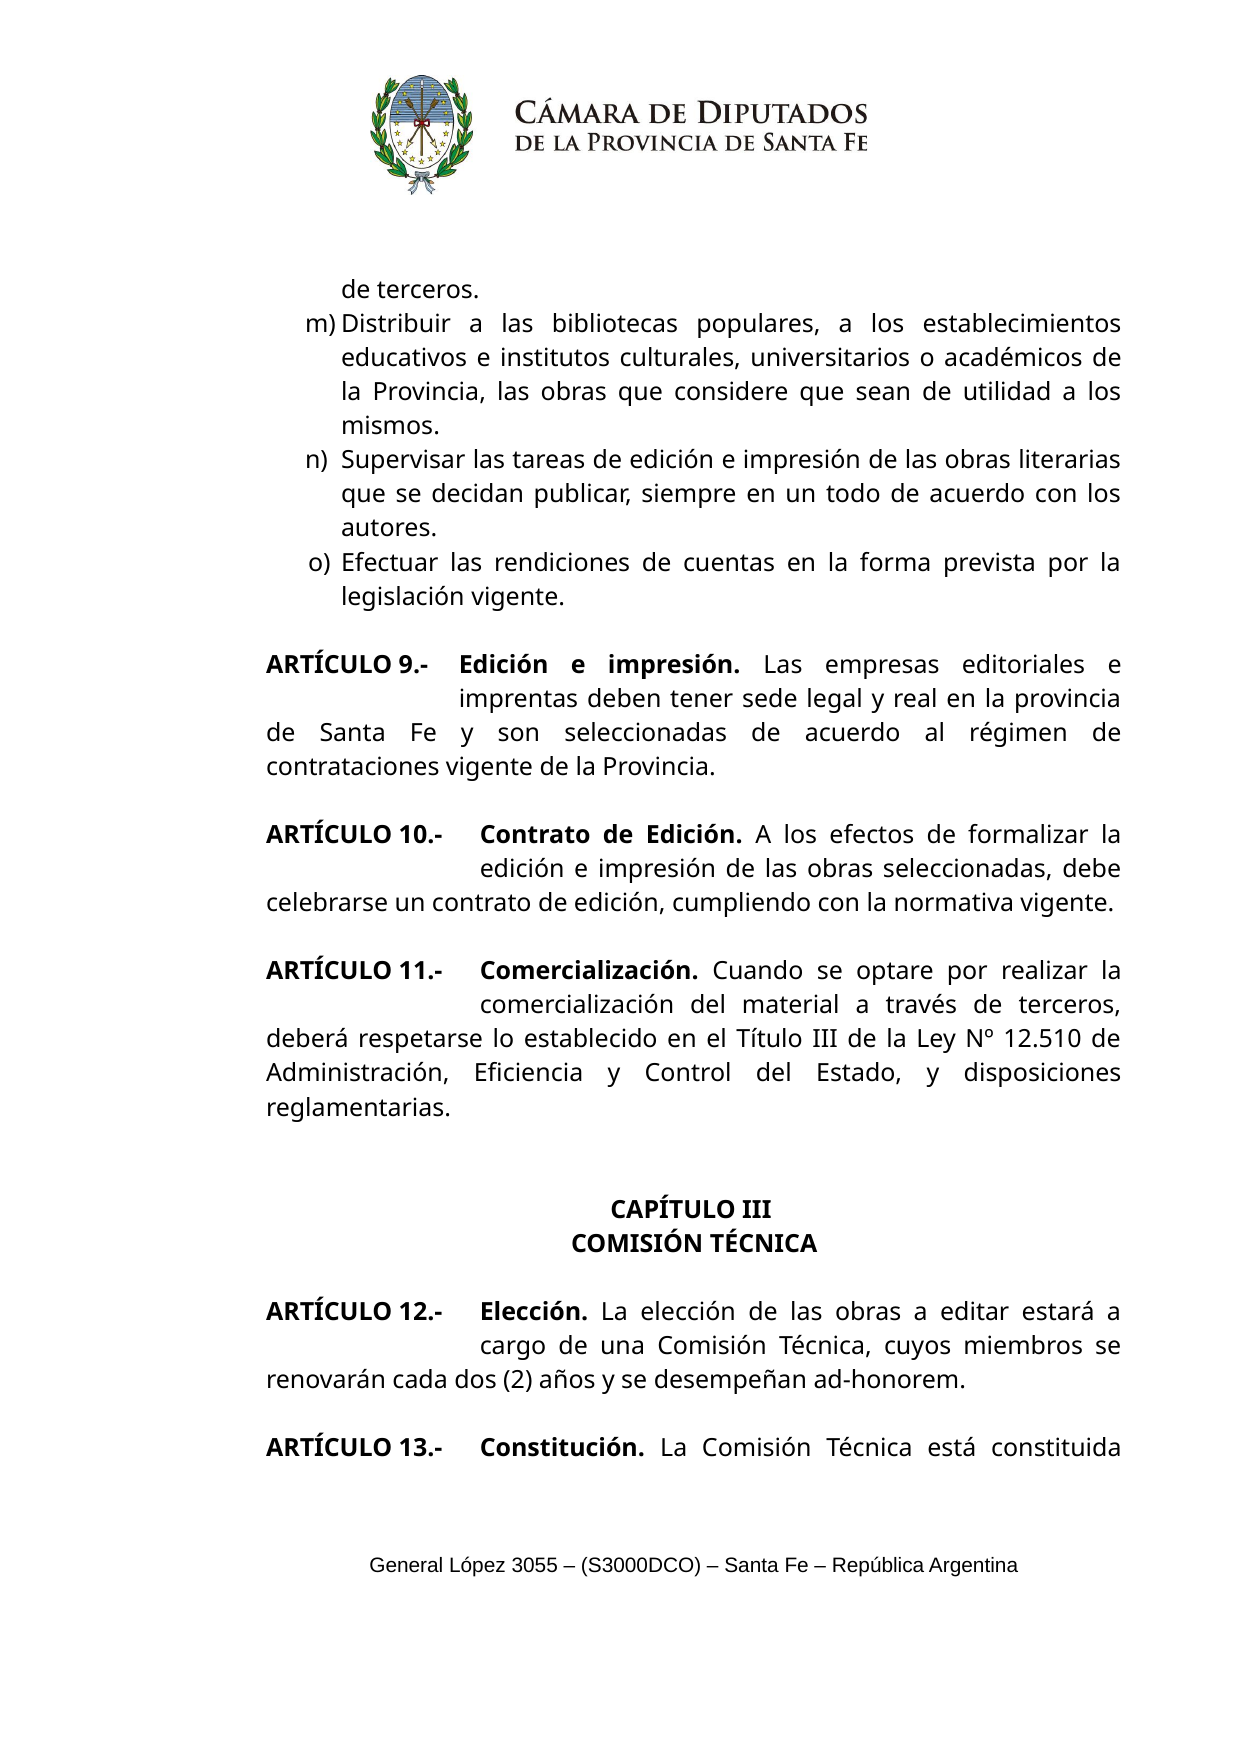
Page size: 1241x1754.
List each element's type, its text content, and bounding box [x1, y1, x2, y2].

picture [370, 75, 868, 199]
list de terceros. [305, 272, 1122, 306]
text Comisión Técnica [266, 1225, 1122, 1259]
text Constitución. La Comisión Técnica está constituida [480, 1430, 1122, 1464]
list Efectuar las rendiciones de cuentas en la forma prevista por la legislación vigente. [308, 544, 1122, 612]
text Elección. La elección de las obras a editar estará a cargo de una Comisión Técnica, cuyos miembros se renovarán cada dos (2) años y se desempeñan ad-honorem. [266, 1293, 1122, 1396]
table_header ARTÍCULO 13.- [266, 1430, 480, 1480]
text Comercialización. Cuando se optare por realizar la comercialización del material a través de terceros, deberá respetarse lo establecido en el Título III de la Ley Nº 12.510 de Administración, Eficiencia y Control del Estado, y disposiciones reglamentarias. [266, 953, 1122, 1123]
table_header ARTÍCULO 12.- [266, 1294, 480, 1344]
text Contrato de Edición. A los efectos de formalizar la edición e impresión de las obras seleccionadas, debe celebrarse un contrato de edición, cumpliendo con la normativa vigente. [266, 817, 1122, 919]
text Capítulo III [266, 1191, 1122, 1225]
list Distribuir a las bibliotecas populares, a los establecimientos educativos e institutos culturales, universitarios o académicos de la Provincia, las obras que considere que sean de utilidad a los mismos. [305, 306, 1122, 442]
table_header ARTÍCULO 9.- [266, 646, 458, 697]
table_header ARTÍCULO 10.- [266, 817, 480, 867]
list Supervisar las tareas de edición e impresión de las obras literarias que se decidan publicar, siempre en un todo de acuerdo con los autores. [305, 442, 1122, 544]
text Edición e impresión. Las empresas editoriales e imprentas deben tener sede legal y real en la provincia de Santa Fe y son seleccionadas de acuerdo al régimen de contrataciones vigente de la Provincia. [266, 646, 1122, 783]
table_header ARTÍCULO 11.- [266, 953, 480, 1003]
